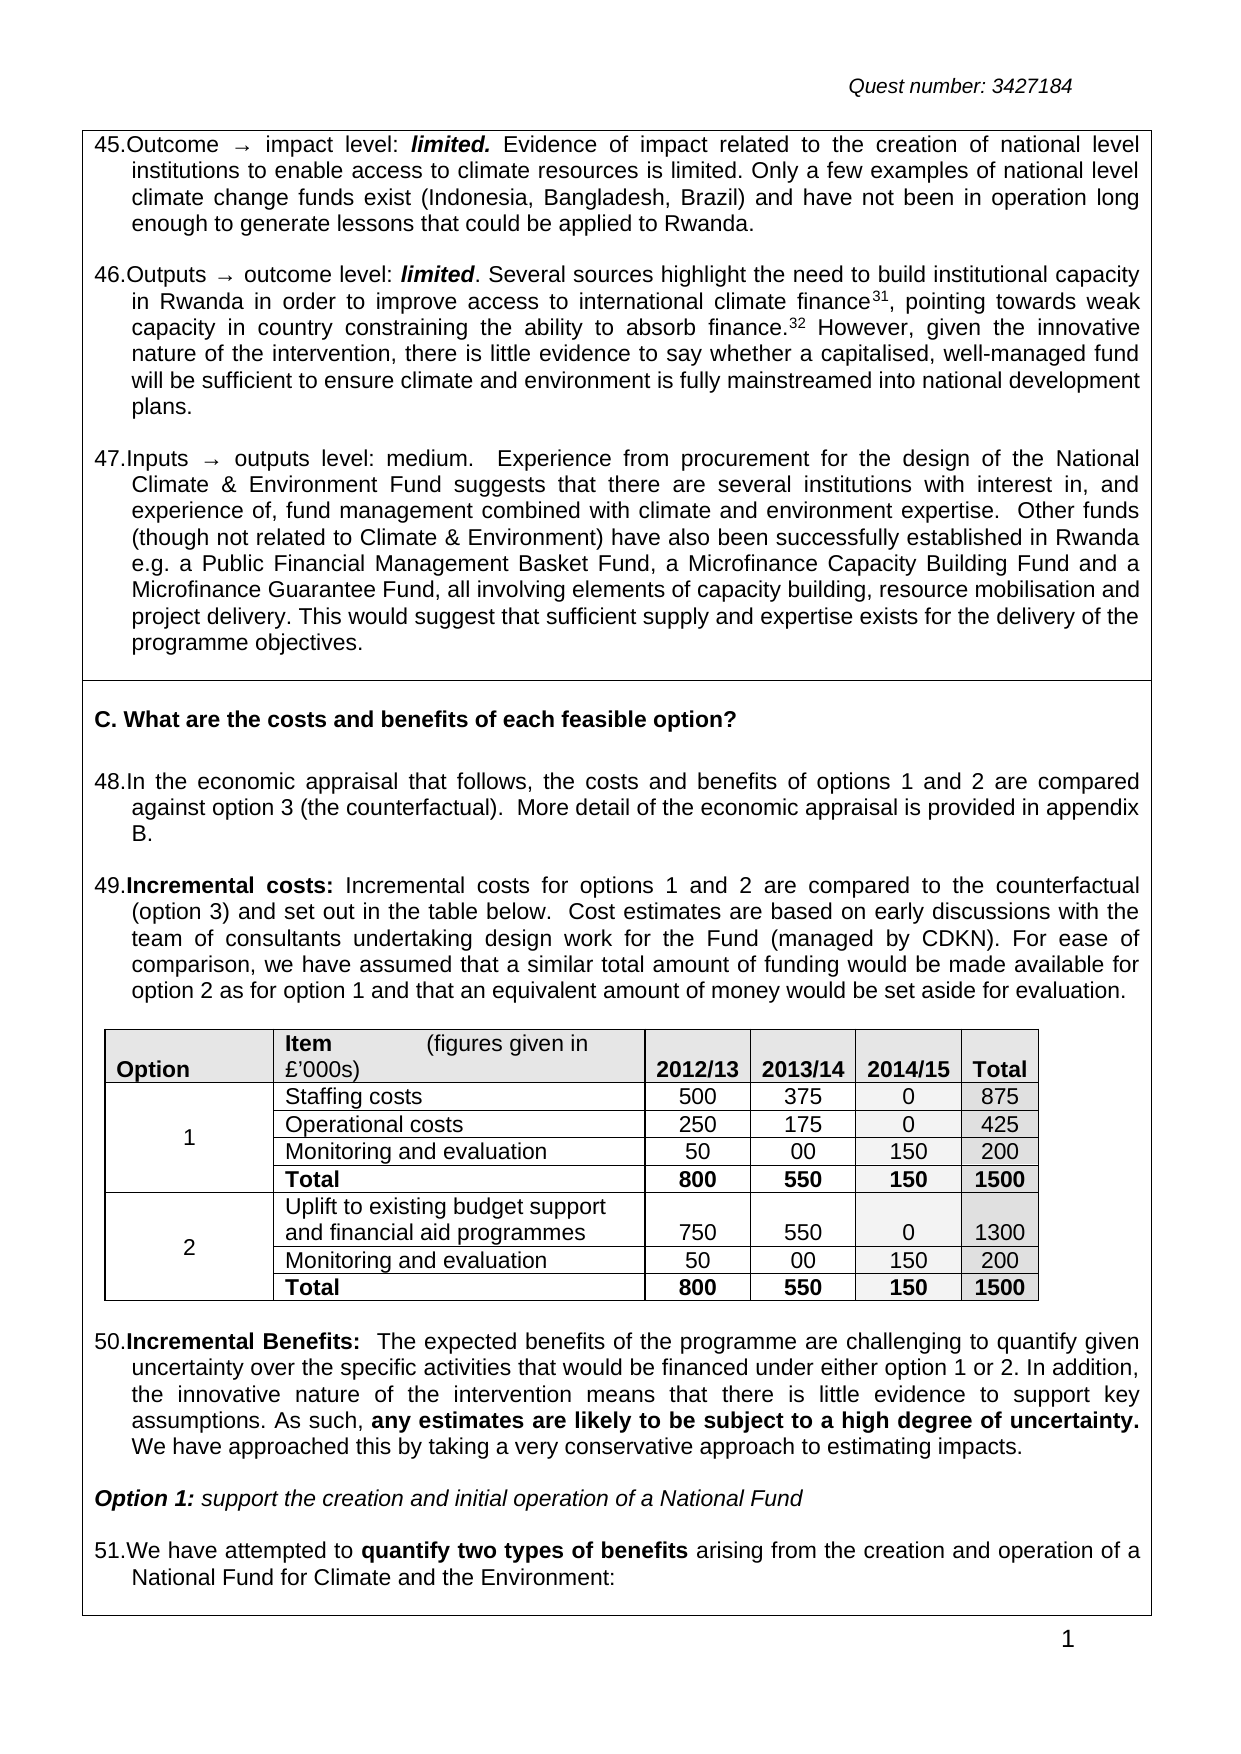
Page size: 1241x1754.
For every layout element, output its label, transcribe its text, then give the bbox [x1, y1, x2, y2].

table_cell 875 [962, 1083, 1038, 1110]
table_cell 800 [646, 1166, 750, 1192]
table_cell 375 [751, 1083, 855, 1110]
table_cell 150 [856, 1166, 961, 1192]
table_cell 00 [751, 1138, 855, 1164]
table_cell Uplift to existing budget support and financial aid programmes [274, 1193, 644, 1246]
table_cell 550 [751, 1274, 855, 1300]
table_cell 200 [962, 1247, 1038, 1273]
table_header Item (figures given in £’000s) [274, 1030, 644, 1082]
table_cell Monitoring and evaluation [274, 1138, 644, 1164]
table_header Total [962, 1030, 1038, 1082]
table_cell 00 [751, 1247, 855, 1273]
table_cell Monitoring and evaluation [274, 1247, 644, 1273]
table_cell C. What are the costs and benefits of each feasible option? In the economic appraisal that follows, the costs and benefits of options 1 and 2 are compared against option 3 (the counterfactual). More detail of the economic appraisal is provided in appendix B. Incremental costs: Incremental costs for options 1 and 2 are compared to the counterfactual (option 3) and set out in the table below. Cost estimates are based on early discussions with the team of consultants undertaking design work for the Fund (managed by CDKN). For ease of comparison, we have assumed that a similar total amount of funding would be made available for option 2 as for option 1 and that an equivalent amount of money would be set aside for evaluation. Incremental Benefits: The expected benefits of the programme are challenging to quantify given uncertainty over the specific activities that would be financed under either option 1 or 2. In addition, the innovative nature of the intervention means that there is little evidence to support key assumptions. As such, any estimates are likely to be subject to a high degree of uncertainty. We have approached this by taking a very conservative approach to estimating impacts. Option 1: support the creation and initial operation of a National Fund We have attempted to quantify two types of benefits arising from the creation and operation of a National Fund for Climate and the Environment: Additional finance leveraged A key objective of the initial operation phase will be to identify and mobilise additional sources of finance from the government, donors and the private sector. Key donors include Sweden (who chair the Sector Working Group on Environment and Natural Resources), UNDP (who have supported work on environmental sustainability), the Netherlands (who focus on renewable energy and biomass), the World Bank (renewable energy), Germany (renewable energy) and the EU (who recently supported a Strategic Environmental Assessment of the agriculture sector). Early discussions with the EU, SIDA (Sweden) and KfW (Germany) suggest that they would consider allocating new resources to an operational, well-managed Fund. We have assumed that each of these donors would contribute £1m per year to the Fund, in addition to their planned expenditure. Given the time it takes to programme additional funds, we have assumed that only one donor is able to contribute in year one but three contribute in year two. This is a conservative estimate, given the scale of the challenge, the existence of international commitments to finance climate change, the presence in the sector of other donors who may also wish to contribute and the previous track record of donors in providing large-scale support to specific sectors in Rwanda when clear plans of action are identified. Improved coordination of donor and government funds A recent self-assessment carried out for the climate and environment sub-sector pointed to the need to move away from a fragmented, project-based approach to ensure long term sustainability of outcomes. The report also recommended taking measures to strengthen coordination of funding streams. The National Climate Change and Low Carbon Development Strategy identifies 31 separate funds that are currently, or soon to be, available for potential climate finance in Rwanda. Better coordination amongst donors, international funds and the government of Rwanda, combined with a clear and transparent framework for programme funding would be expected to improve the technical efficiency with which resources are used. There is little evidence to indicate the size of the expected efficiency gains. We have made a conservative assumption that this intervention will lead to a 1% improvement in the operational efficiency of current climate and environment expenditure (estimated at ~£38m in 2011). This assumption is tested as part of the sensitivity analysis and break even analysis. This suggests that annual efficiency benefits arising from the Fund could be in the region of £400k per year. In addition to the quantified benefits above, there are also likely to be further benefits that we have not been able to quantify, which could potentially be very large. These include: Improved ability of the government of Rwanda to implement an economy-wide approach to climate resilient, low carbon development resulting in improved allocative efficiency of domestic and donor spend Benefits from actual projects/programmes supported e.g. an increase in the number of poor people who are supported to cope with the impacts of climate change; an increase in the number of poor people with access to clean energy, a reduction in CO2 emissions relative to ‘business as usual’ Increased knowledge and capacity within the government of Rwanda to address the challenges brought by climate change Reduced transaction costs for donors from being able to use the same government of Rwanda systems for monitoring results increased transparency and accountability around use of (national and international) climate finance will help raise awareness of the issues at national and international level Successful implementation of Rwanda’s National Climate Change and Low Carbon Development Strategy will strengthen Rwanda’s voice in international climate negotiations, improving the chance of an equitable outcome The contribution to the evidence base in a new and innovative area enabling lessons to be shared with other developing countries looking to follow suit. Option 2: support one or more key sectors in Rwanda to become ‘climate smart’ through supplementing existing budget support and financial aid programmes This option may deliver similar types of benefits as under option one, but with more limited scope. For instance, the demonstration effects from activities in particular sectors may be sufficient to encourage additional resources from other donors and sector budgets, however this is unlikely to be at the scale expected under a well-managed Fund. There is little evidence to support assumptions around the quantity of additional finance that option 2 might leverage. We have assumed that other donors may follow our lead and increase their Sector Budget Support (SBS) funding by a similar proportion to DFID, in order to address climate and environment related needs in the sector. Taking the agriculture sector as an example, an £1.5m uplift would represent an increase of around 15% in DFID support to the sector. If other donors with SBS commitments in the sector were also to increase their funding by around 15%, this would result in around £3.2m of additional resources to the sector. The scope for improved coordination of donor funds would be limited to the sectors of focus. Even then, it is unlikely that the same level of coordination would be achieved through a sector budget support-type approach as through option 1 as other issues may crowd out the discussion. We have assumed for option 2 that the same level of efficiency savings are achieved, but for the agriculture sector only, using agriculture spend as a proportion of total spend to factor down the efficiency savings expected from option 1. On this basis, option 2 is expected to provide around £30k in efficiency savings per year. Many of the wider benefits identified under option 1 might also apply to option 2, although to a lesser degree. For instance, we would expect to see increased knowledge and capacity within the targeted sector but it is unlikely that this benefit would extend across the broader government programme, as in option 1. Benefits from actual projects and programmes supported may be on a par with option 1, depending on the particular programmes identified under each option. Balance of Costs and Benefits: In the table below, options 1 and 2 are compared to option 3 (do nothing) which is used as the baseline. Both options 1 and 2 look cost-effective with the estimated benefits outweighing the costs in both cases. Option 1 would appear the most cost-effective of the two options with an Net Present Value (NPV) of around £3m and a Benefit Cost Ratio (BCR) of 3.1 (i.e. £1 of expenditure brings £3.10 worth of benefits). The inclusion of unquantified benefits would further strengthen the economic case for both options, more so for option 1. Uncertainty in assumptions: Given the high degree of uncertainty the assumptions driving the quantified benefits of the programmes, we also conducted break-even analysis to identify, for example, the quantified benefits that would be required for the programme benefits to just offset the costs. Present value costs are around £1.4m. In order to break-even, the Fund would need to leverage at least this amount of additional funding from donors and/or other government resources. Alternatively, in the absence of additional finance, the Fund would need to deliver efficiency savings in relation to current expenditure of around 2%. It is important to remember that there are likely to be several other sources of potential benefits that we have not been able to quantify, as described above, which are likely to significantly enhance the economic case. Financial sustainability: We would expect DFID support to cover operational costs for the first two years. The management team associated with the Fund will be tasked with securing long term financing for their operation after the initial two-year start up period, as well as capitalisation of the Fund. The government of Rwanda are committed (through the law establishing the Fund) to provide resources from environmental fees and fines to capitalise the fund. Since these are unlikely to be large, other resources for capitalisation will be sought from bilateral and multi-lateral donors and may be made available from other Government of Rwanda budget lines. Attribution: The initial 2-year operation of the Fund, and its outputs (as quantified in the cost benefit analysis), will be attributable to DFID. Outcomes arising from the first two years of operation will be attributable to DFID and those who provide capital for the fund in proportion to their relative contributions. The longer term outcomes and impact of the fund will be attributable to future contributors and the Government of Rwanda. On the basis of the economic appraisal and the climate and environment assessment, the preferred option is Option 1: support the initial operation of the National Fund for Climate and the Environment. [83, 681, 1151, 1615]
table_cell 550 [751, 1166, 855, 1192]
table_cell 150 [856, 1274, 961, 1300]
table_cell 0 [856, 1111, 961, 1137]
table_header Option [106, 1030, 273, 1082]
table_cell 550 [751, 1193, 855, 1246]
table_cell 1300 [962, 1193, 1038, 1246]
table_cell Staffing costs [274, 1083, 644, 1110]
table_cell 50 [646, 1138, 750, 1164]
table_cell 1500 [962, 1274, 1038, 1300]
table_cell 1 [106, 1083, 273, 1192]
table_cell 150 [856, 1138, 961, 1164]
table_cell Total [274, 1274, 644, 1300]
table_cell 425 [962, 1111, 1038, 1137]
table_cell 175 [751, 1111, 855, 1137]
table_cell 2 [106, 1193, 273, 1300]
table_cell Operational costs [274, 1111, 644, 1137]
table_cell 150 [856, 1247, 961, 1273]
table_cell Total [274, 1166, 644, 1192]
table_cell 200 [962, 1138, 1038, 1164]
table_cell 1500 [962, 1166, 1038, 1192]
table_cell 0 [856, 1193, 961, 1246]
table_cell 750 [646, 1193, 750, 1246]
table_header 2013/14 [751, 1030, 855, 1082]
table_cell 800 [646, 1274, 750, 1300]
table_cell 50 [646, 1247, 750, 1273]
table_cell 0 [856, 1083, 961, 1110]
table_header 2012/13 [646, 1030, 750, 1082]
table_cell 500 [646, 1083, 750, 1110]
table_cell B. Assessing the strength of the evidence base for each feasible option Option 1: There are examples of other ‘basket funds’ having been established in Rwanda to meet cross-cutting needs, however evidence of impact related to the creation of national level institutions to enable access to climate resources is limited. The need to build institutional capacity in Rwanda in order to improve access to climate finance and the ability to use it to address climate issues is great and not limited to Rwanda. International financial commitments to support developing countries in Africa are increasing but the weak capacity in country is constraining the ability to absorb this finance. This option would not only address this but also provide valuable lessons for other developing countries and development partners alike who are trying to tackle this problem. Although evidence of impact may be limited, evidence of need is strong and supports an innovative approach such as this. An impact evaluation of an intervention in this area would provide valuable evidence and lessons that would be of use to others considering similar action. Option 2: There is relatively strong evidence of how various sector level interventions can improve resilience to the effects of climate and also an increasing body of evidence of the impacts of pursuing a low carbon development trajectory. In the case of resilience it is generally a matter of a better understanding of the risks posed by a changing climate to existing development initiatives and making appropriate adjustments to designs and economic analyses to take this into account. For example the design of a road may change when climate change predictions are taken into account by increasing the size and frequency of culverts; or a social protection programme may overlay climatic predictions on existing vulnerability maps in order to better target support, or to help to pre-empt natural disasters and mitigate their impacts. Similar examples exist for health care strategies, livelihoods and agriculture. Although the evidence base is relatively strong for the impact of a sector-based approach, the benefits would be limited to specific sectors and may not lead to increased support across the breadth of the national development planning process. This could have implications for poverty reduction and growth if key sectors are not factoring climate change and environmental sustainability into design of their programmes. For instance, if large infrastructure projects do not account for future climate variability in their design, then not only could maintenance costs be higher but structures could be irreparably damaged by extreme weather events, resulting in a waste of resources. Option 3: There is medium to strong evidence that business as usual will present significant risks to Rwanda’s development trajectory, and high costs to the economy over the coming decades. The Fund will most likely go ahead without our support, but would take much longer to become operational and would most likely be significantly weaker. This may jeopardise its long term viability which will mean delays in the implementation of the National Strategy for Climate Change and Low Carbon Development. Losing momentum now may put at risk the long term viability of the Fund and the opportunity to demonstrate that such an approach can work may be lost. In the table below, the quality of evidence for each option is rated as strong, medium or limited. Climate change and environment assessment The relevant climate and environment ‘success criteria’ for this intervention is the extent to which options are able to support the implementation of the Rwanda National Strategy for Climate and Low Carbon Development and deliver results. Both options 1 and 2 would contribute towards implementation, with option 1 offering more scope for economy-wide mainstreaming of climate and environment. Further assessment against climate and environment risks and opportunities is summarised below: Option 1: Analysis of risks and opportunities for different sectors has been extensively covered in the Sector Working Papers annexed to the National strategy for Climate Change and Low Carbon Development, the Economics of Climate Change in Rwanda study and the Climate Change Strategic Evaluation of the DFID Rwanda Programme which includes a full screening of the GoR’s Economic Development and Poverty Reduction Strategy. All conclude that risks are high, but opportunities even higher. This option would therefore attract a category B under risks and A under opportunities. Option 2: At a sector level the same assessments suggests a medium category would apply depending on the sector. The higher priority sectors would be agriculture and social protection. Opportunities would therefore attract a category B overall. The risk remains that focussing on one sector does not address the climate related issues across all development plans. Therefore this option attracts a category B under risk. Option 3: This approach addresses none of the risks and develops none of the opportunities. This therefore attracts a category A under risk and a category C under opportunities. As mentioned above significant analysis has already been conducted and no further work is deemed necessary at this stage. Climate and Environment risks and opportunities are addressed further in the Management Case and logframe. Key: A = high potential risk / opportunity; B = medium / manageable potential risk / opportunity; C = low or no potential risk / opportunity Theory of change The diagram below sets out the theory of change which links the outputs, outcome and intended impact, focusing at input and output level on option 1. This relationship and the indicators which will be used to monitor progress are reflected in more detail in the logframe at appendix A. Evidence: Outcome → impact level: limited. Evidence of impact related to the creation of national level institutions to enable access to climate resources is limited. Only a few examples of national level climate change funds exist (Indonesia, Bangladesh, Brazil) and have not been in operation long enough to generate lessons that could be applied to Rwanda. Outputs → outcome level: limited. Several sources highlight the need to build institutional capacity in Rwanda in order to improve access to international climate finance, pointing towards weak capacity in country constraining the ability to absorb finance. However, given the innovative nature of the intervention, there is little evidence to say whether a capitalised, well-managed fund will be sufficient to ensure climate and environment is fully mainstreamed into national development plans. Inputs → outputs level: medium. Experience from procurement for the design of the National Climate & Environment Fund suggests that there are several institutions with interest in, and experience of, fund management combined with climate and environment expertise. Other funds (though not related to Climate & Environment) have also been successfully established in Rwanda e.g. a Public Financial Management Basket Fund, a Microfinance Capacity Building Fund and a Microfinance Guarantee Fund, all involving elements of capacity building, resource mobilisation and project delivery. This would suggest that sufficient supply and expertise exists for the delivery of the programme objectives. [83, 131, 1151, 680]
table_cell 250 [646, 1111, 750, 1137]
table_header 2014/15 [856, 1030, 961, 1082]
